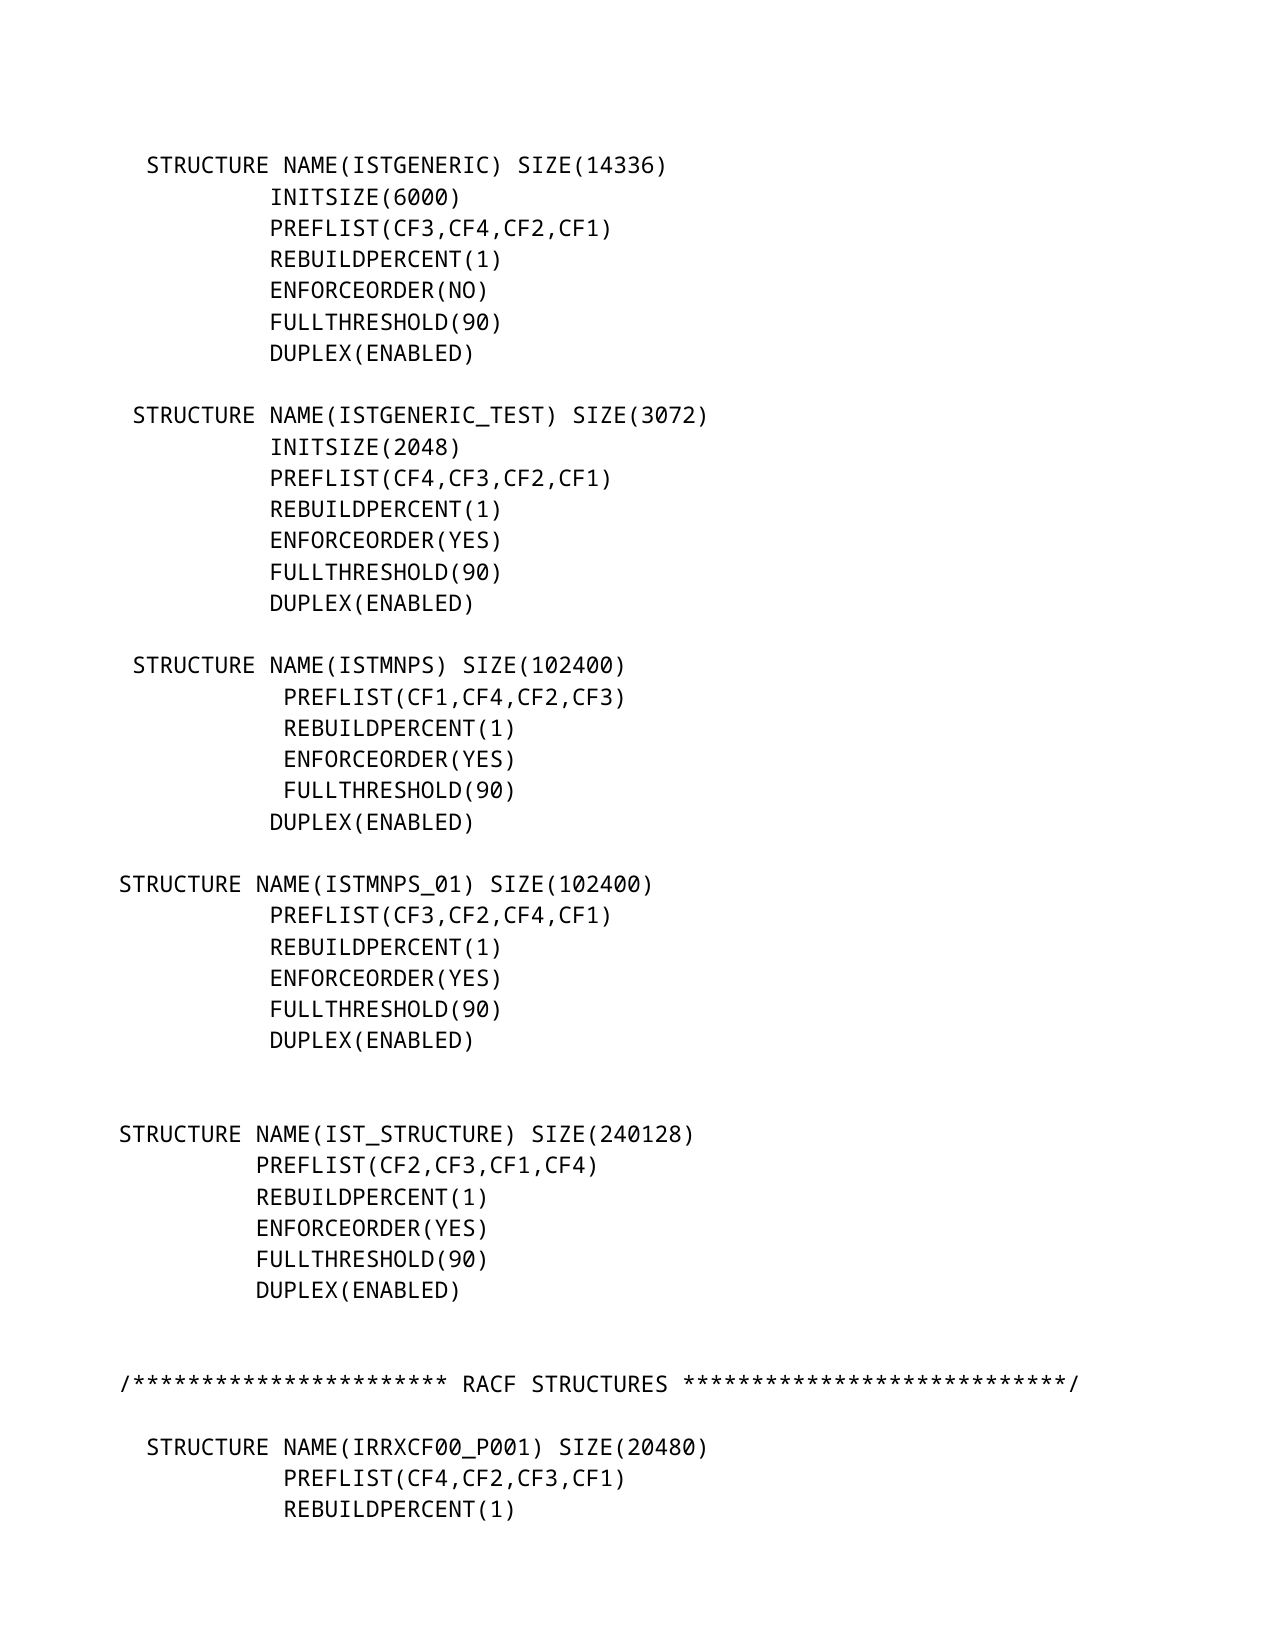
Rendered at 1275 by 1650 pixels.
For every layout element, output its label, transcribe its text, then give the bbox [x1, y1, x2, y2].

text DUPLEX(ENABLED) [118, 587, 1157, 618]
text DUPLEX(ENABLED) [118, 1024, 1157, 1056]
text FULLTHRESHOLD(90) [118, 993, 1157, 1024]
text DUPLEX(ENABLED) [118, 1274, 1157, 1306]
text ENFORCEORDER(YES) [118, 743, 1157, 774]
text FULLTHRESHOLD(90) [118, 1243, 1157, 1274]
text PREFLIST(CF2,CF3,CF1,CF4) [118, 1149, 1157, 1181]
text DUPLEX(ENABLED) [118, 806, 1157, 837]
text ENFORCEORDER(YES) [118, 1212, 1157, 1243]
text REBUILDPERCENT(1) [118, 712, 1157, 743]
text ENFORCEORDER(YES) [118, 524, 1157, 556]
text PREFLIST(CF4,CF3,CF2,CF1) [118, 462, 1157, 493]
text FULLTHRESHOLD(90) [118, 774, 1157, 806]
text PREFLIST(CF3,CF2,CF4,CF1) [118, 899, 1157, 931]
text REBUILDPERCENT(1) [118, 1493, 1157, 1524]
text PREFLIST(CF4,CF2,CF3,CF1) [118, 1462, 1157, 1493]
text REBUILDPERCENT(1) [118, 931, 1157, 962]
text STRUCTURE NAME(ISTMNPS_01) SIZE(102400) [118, 868, 1157, 899]
text INITSIZE(2048) [118, 431, 1157, 462]
text STRUCTURE NAME(IST_STRUCTURE) SIZE(240128) [118, 1118, 1157, 1149]
text ENFORCEORDER(NO) [118, 274, 1157, 306]
text PREFLIST(CF1,CF4,CF2,CF3) [118, 681, 1157, 712]
text STRUCTURE NAME(ISTGENERIC) SIZE(14336) [118, 149, 1157, 181]
text REBUILDPERCENT(1) [118, 1181, 1157, 1212]
text PREFLIST(CF3,CF4,CF2,CF1) [118, 212, 1157, 243]
text STRUCTURE NAME(ISTMNPS) SIZE(102400) [118, 649, 1157, 681]
text DUPLEX(ENABLED) [118, 337, 1157, 368]
text REBUILDPERCENT(1) [118, 493, 1157, 524]
text REBUILDPERCENT(1) [118, 243, 1157, 274]
text INITSIZE(6000) [118, 181, 1157, 212]
text ENFORCEORDER(YES) [118, 962, 1157, 993]
text STRUCTURE NAME(ISTGENERIC_TEST) SIZE(3072) [118, 399, 1157, 431]
text FULLTHRESHOLD(90) [118, 556, 1157, 587]
text FULLTHRESHOLD(90) [118, 306, 1157, 337]
text STRUCTURE NAME(IRRXCF00_P001) SIZE(20480) [118, 1431, 1157, 1462]
text /*********************** RACF STRUCTURES ****************************/ [118, 1368, 1157, 1399]
